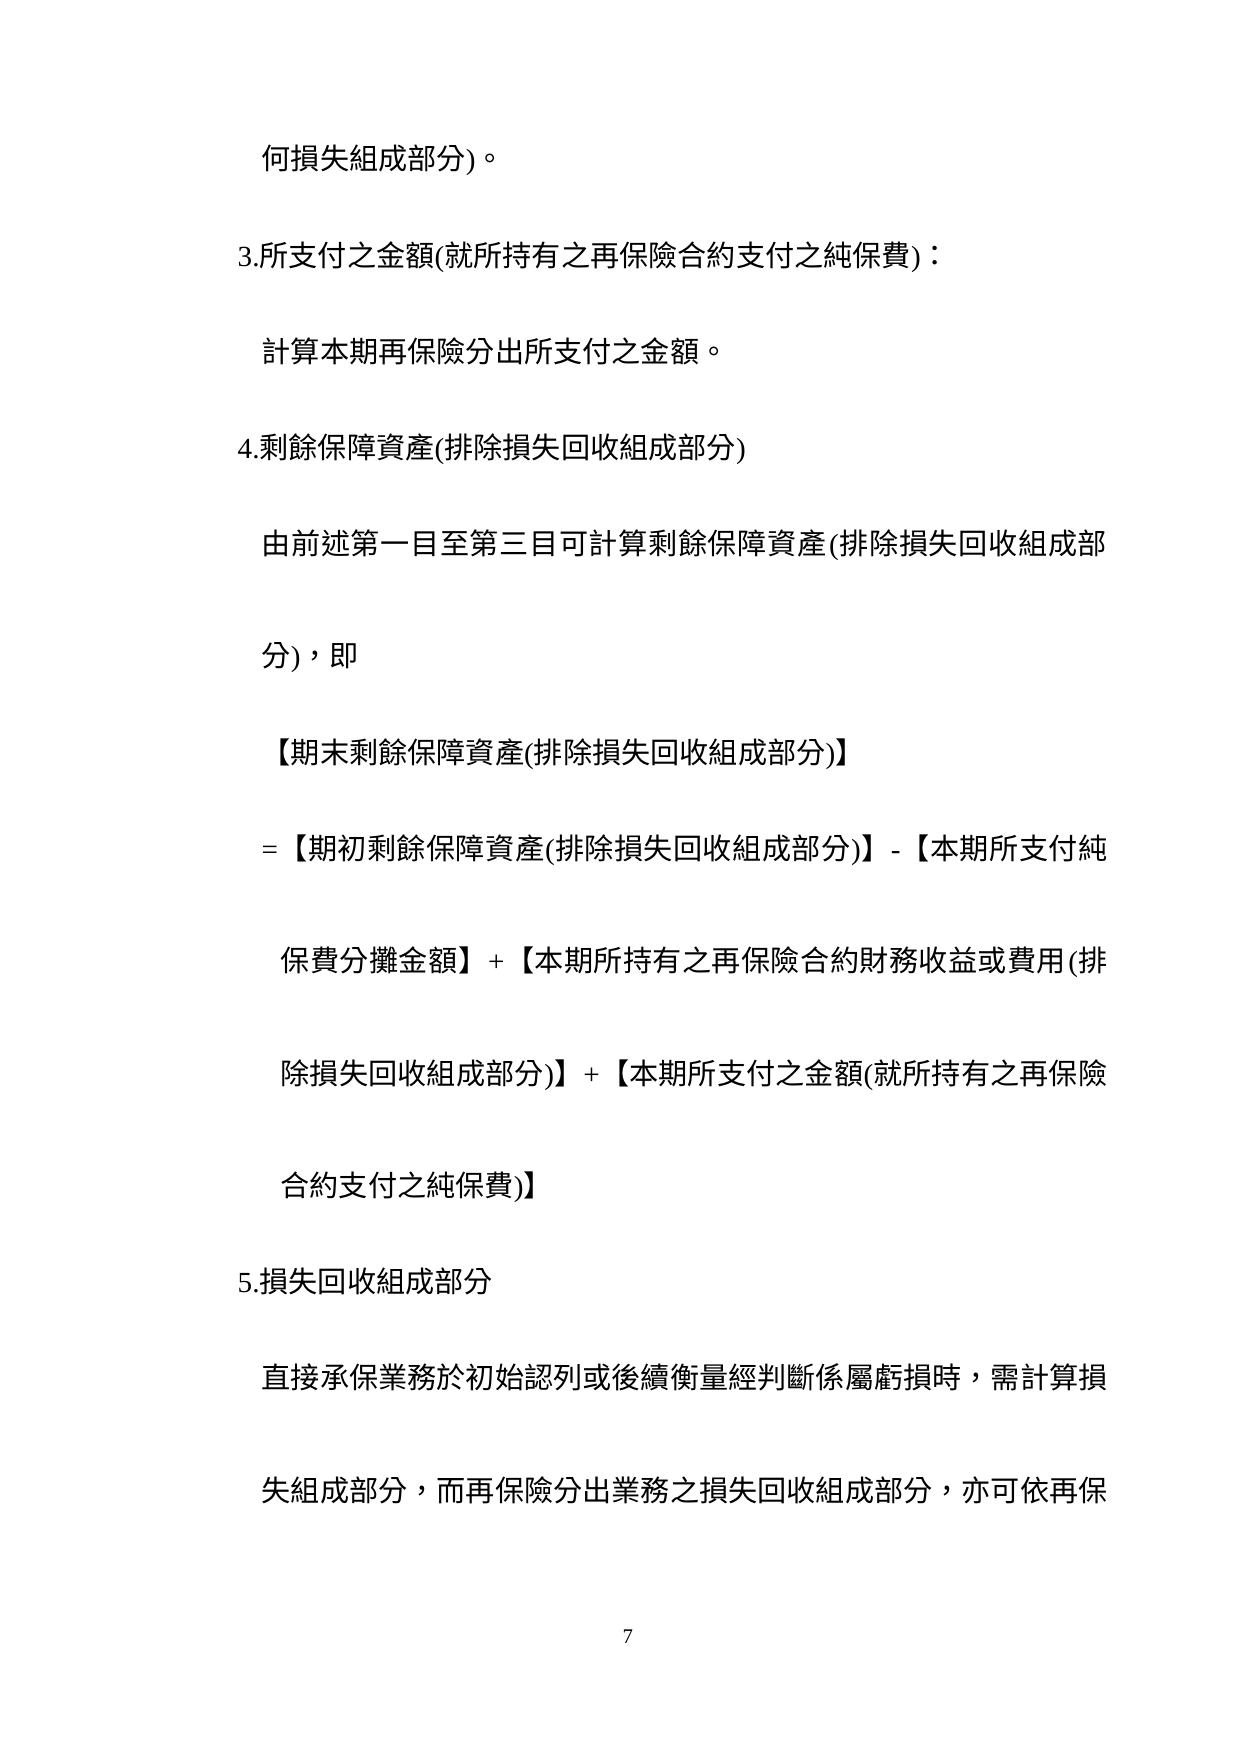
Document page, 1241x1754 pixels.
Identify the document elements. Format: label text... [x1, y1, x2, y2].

text 由前述第一目至第三目可計算剩餘保障資產(排除損失回收組成部分)，即 [261, 504, 1107, 692]
text 計算本期再保險分出所支付之金額。 [261, 312, 1107, 387]
text 【期末剩餘保障資產(排除損失回收組成部分)】 [261, 713, 1107, 788]
text 3.所支付之金額(就所持有之再保險合約支付之純保費)： [237, 216, 1107, 291]
text 4.剩餘保障資產(排除損失回收組成部分) [237, 408, 1107, 483]
text 何損失組成部分)。 [261, 119, 1107, 194]
text 5.損失回收組成部分 [237, 1243, 1107, 1318]
text 直接承保業務於初始認列或後續衡量經判斷係屬虧損時，需計算損失組成部分，而再保險分出業務之損失回收組成部分，亦可依再保 [261, 1339, 1107, 1526]
text =【期初剩餘保障資產(排除損失回收組成部分)】-【本期所支付純保費分攤金額】+【本期所持有之再保險合約財務收益或費用(排除損失回收組成部分)】+【本期所支付之金額(就所持有之再保險合約支付之純保費)】 [261, 809, 1107, 1221]
